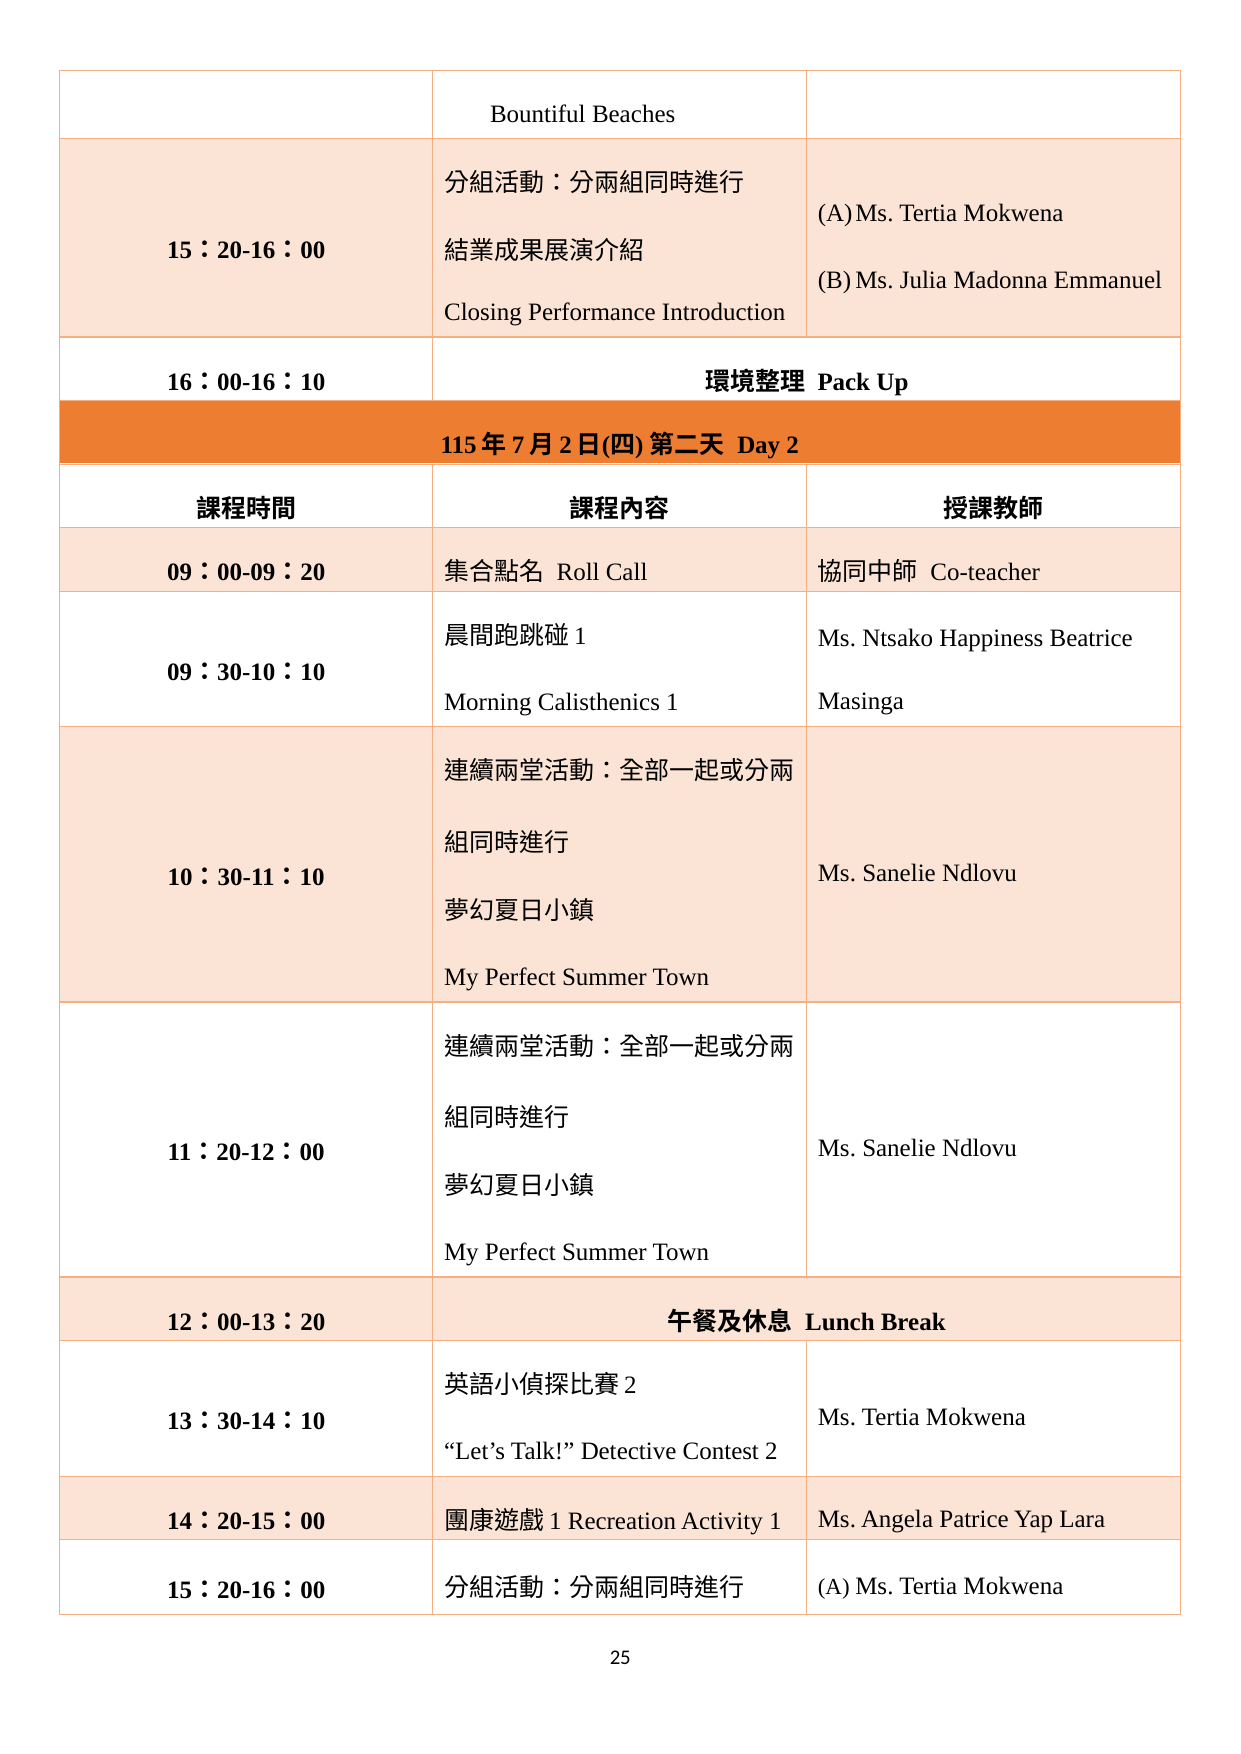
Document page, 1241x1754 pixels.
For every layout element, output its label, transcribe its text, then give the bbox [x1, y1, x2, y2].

table_cell 12：00-13：20 [60, 1278, 432, 1340]
table_cell 115年7月2日(四) 第二天 Day 2 [60, 401, 1180, 463]
table_cell 英語小偵探比賽2 “Let’s Talk!” Detective Contest 2 [433, 1341, 806, 1476]
table_cell 分組活動：分兩組同時進行 夏日驚魂奇遇 A Summer Nightmare 盛夏百寶海灘 Bountiful Beaches [433, 71, 806, 138]
table_cell 16：00-16：10 [60, 338, 432, 400]
table_cell Ms. Angela Patrice Yap Lara [807, 1477, 1180, 1539]
table_cell 環境整理 Pack Up [433, 338, 1180, 400]
table_cell Ms. Tertia Mokwena [807, 1341, 1180, 1476]
table_cell 10：30-11：10 [60, 727, 432, 1001]
table_cell 連續兩堂活動：全部一起或分兩組同時進行 夢幻夏日小鎮 My Perfect Summer Town [433, 727, 806, 1001]
table_cell 連續兩堂活動：全部一起或分兩組同時進行 夢幻夏日小鎮 My Perfect Summer Town [433, 1003, 806, 1276]
table_cell Ms. Tertia Mokwena Ms. Julia Madonna Emmanuel [807, 1540, 1180, 1614]
table_cell 協同中師 Co-teacher [807, 528, 1180, 591]
table_cell 分組活動：分兩組同時進行 [433, 1540, 806, 1614]
table_cell 13：30-14：10 [60, 1341, 432, 1476]
table_cell 11：20-12：00 [60, 1003, 432, 1276]
table_cell 授課教師 [807, 465, 1180, 527]
table_cell 09：30-10：10 [60, 592, 432, 726]
table_cell 集合點名 Roll Call [433, 528, 806, 591]
table_cell [807, 71, 1180, 138]
table_cell 課程時間 [60, 465, 432, 527]
table_cell 14：20-15：00 [60, 1477, 432, 1539]
table_cell Ms. Sanelie Ndlovu [807, 1003, 1180, 1276]
table_cell 15：20-16：00 [60, 1540, 432, 1614]
table_cell Ms. Ntsako Happiness Beatrice Masinga [807, 592, 1180, 726]
table_cell 晨間跑跳碰1 Morning Calisthenics 1 [433, 592, 806, 726]
table_cell Ms. Sanelie Ndlovu [807, 727, 1180, 1001]
table_cell Ms. Tertia Mokwena Ms. Julia Madonna Emmanuel [807, 139, 1180, 336]
table_cell 09：00-09：20 [60, 528, 432, 591]
table_cell 團康遊戲1 Recreation Activity 1 [433, 1477, 806, 1539]
table_cell 分組活動：分兩組同時進行 結業成果展演介紹 Closing Performance Introduction [433, 139, 806, 336]
table_cell [60, 71, 432, 138]
table_cell 午餐及休息 Lunch Break [433, 1278, 1180, 1340]
table_cell 課程內容 [433, 465, 806, 527]
table_cell 15：20-16：00 [60, 139, 432, 336]
